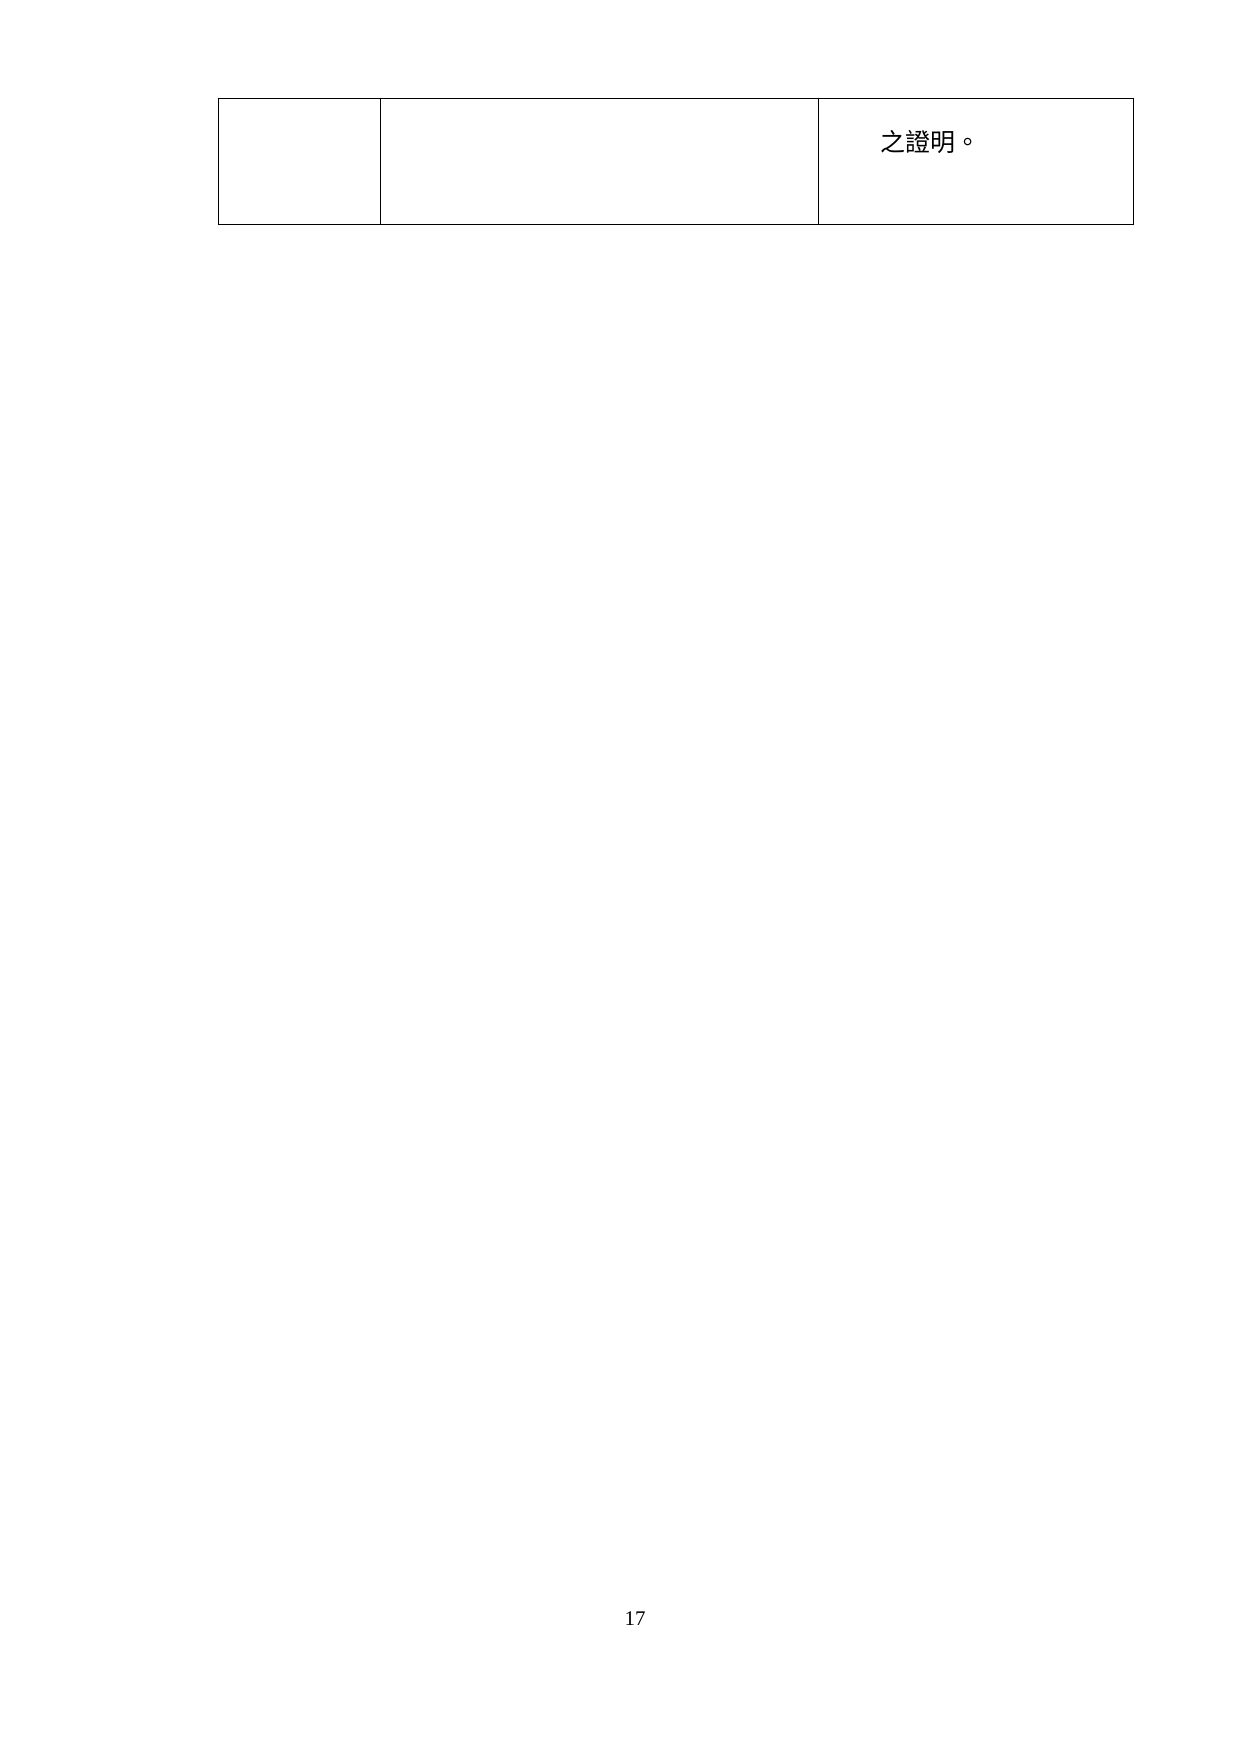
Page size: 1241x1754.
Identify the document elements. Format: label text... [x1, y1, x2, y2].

table_cell [381, 99, 818, 223]
table_cell [219, 99, 380, 223]
table_cell 之證明。 [819, 99, 1133, 223]
